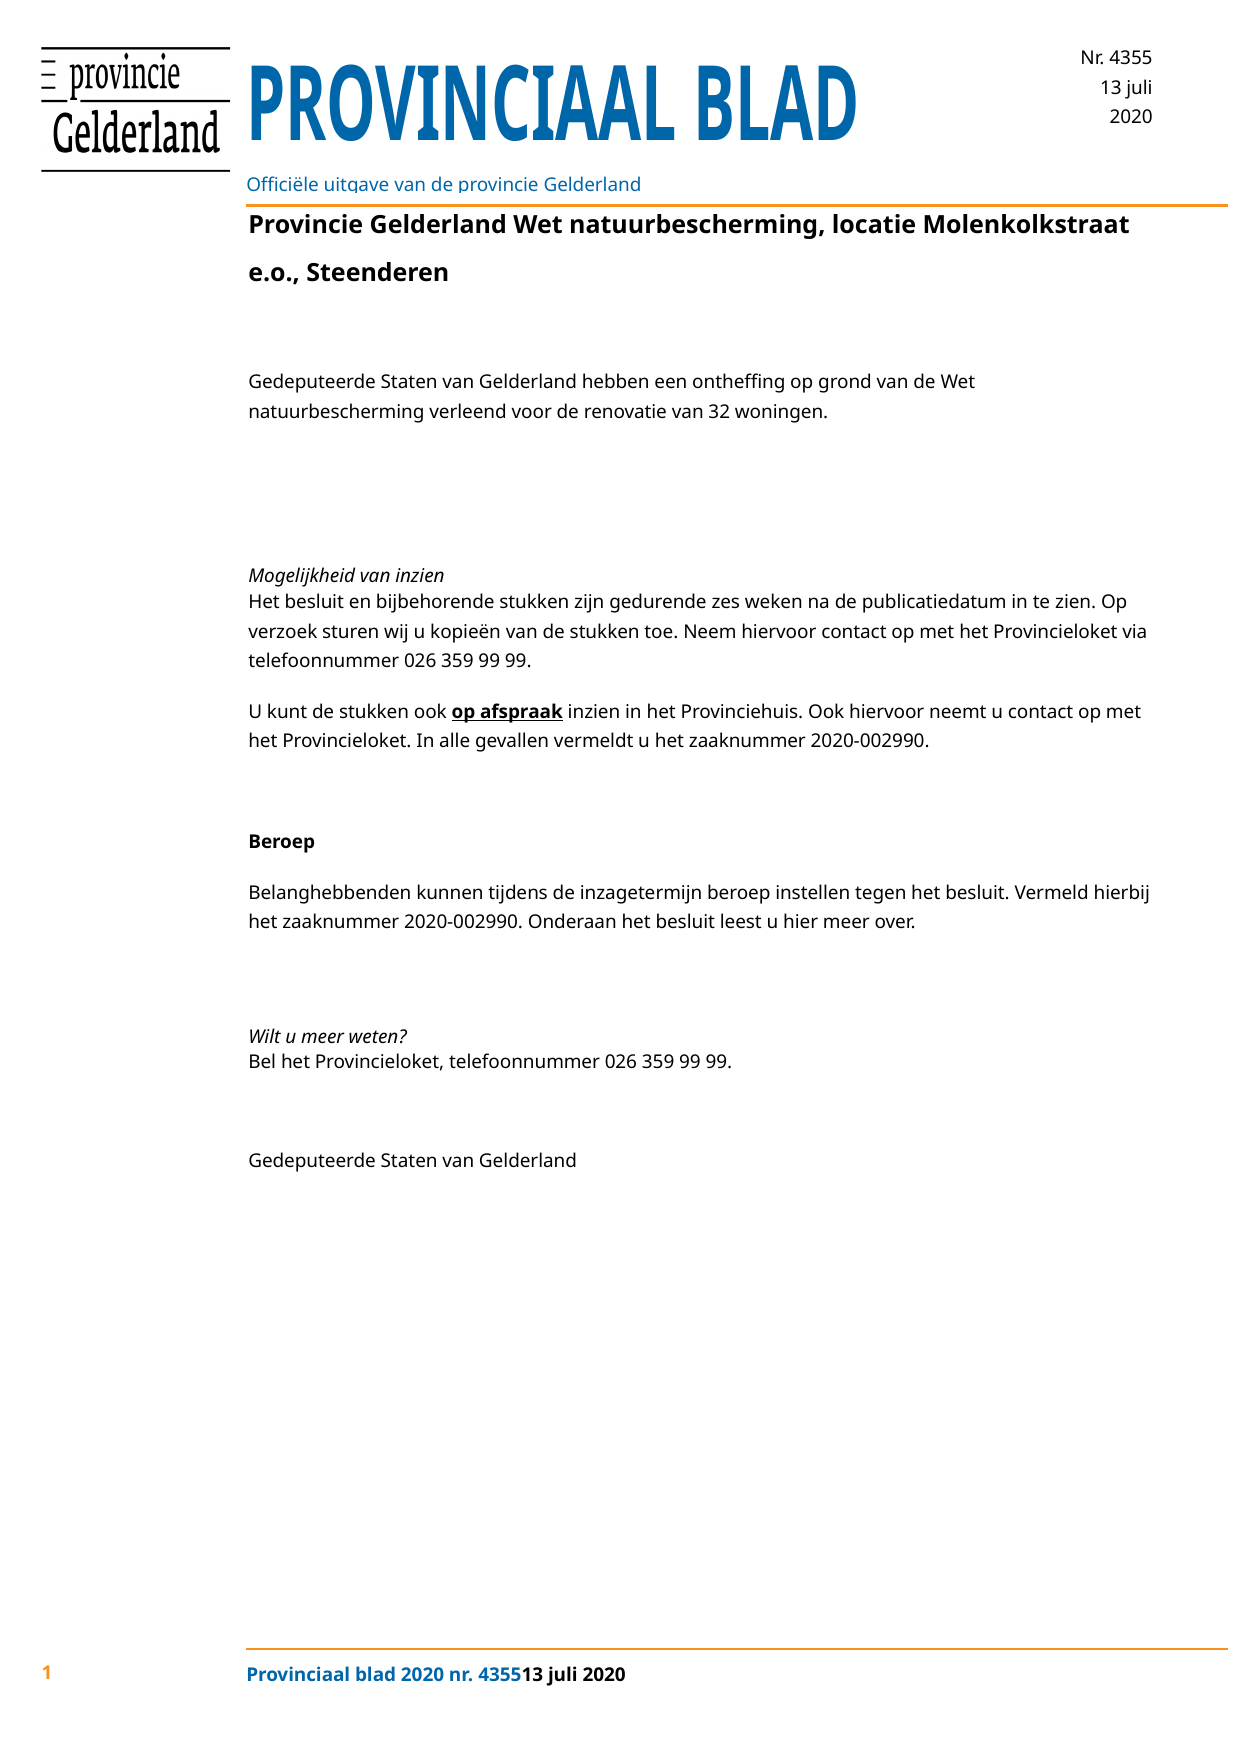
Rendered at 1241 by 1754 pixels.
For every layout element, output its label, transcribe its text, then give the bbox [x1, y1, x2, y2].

text Gedeputeerde Staten van Gelderland [248, 1147, 1152, 1172]
text Provincie Gelderland Wet natuurbescherming, locatie Molenkolkstraat e.o., Steenderen [248, 207, 1152, 288]
text Mogelijkheid van inzien [248, 563, 1152, 588]
text Beroep [248, 828, 1152, 854]
text Belanghebbenden kunnen tijdens de inzagetermijn beroep instellen tegen het besluit. Vermeld hierbij het zaaknummer 2020-002990. Onderaan het besluit leest u hier meer over. [248, 879, 1152, 934]
picture [41, 47, 231, 172]
text U kunt de stukken ook op afspraak inzien in het Provinciehuis. Ook hiervoor neemt u contact op met het Provincieloket. In alle gevallen vermeldt u het zaaknummer 2020-002990. [248, 698, 1152, 753]
text Wilt u meer weten? [248, 1023, 1152, 1048]
text Het besluit en bijbehorende stukken zijn gedurende zes weken na de publicatiedatum in te zien. Op verzoek sturen wij u kopieën van de stukken toe. Neem hiervoor contact op met het Provincieloket via telefoonnummer 026 359 99 99. [248, 588, 1152, 673]
text Bel het Provincieloket, telefoonnummer 026 359 99 99. [248, 1048, 1152, 1074]
text Gedeputeerde Staten van Gelderland hebben een ontheffing op grond van de Wet natuurbescherming verleend voor de renovatie van 32 woningen. [248, 368, 1152, 424]
